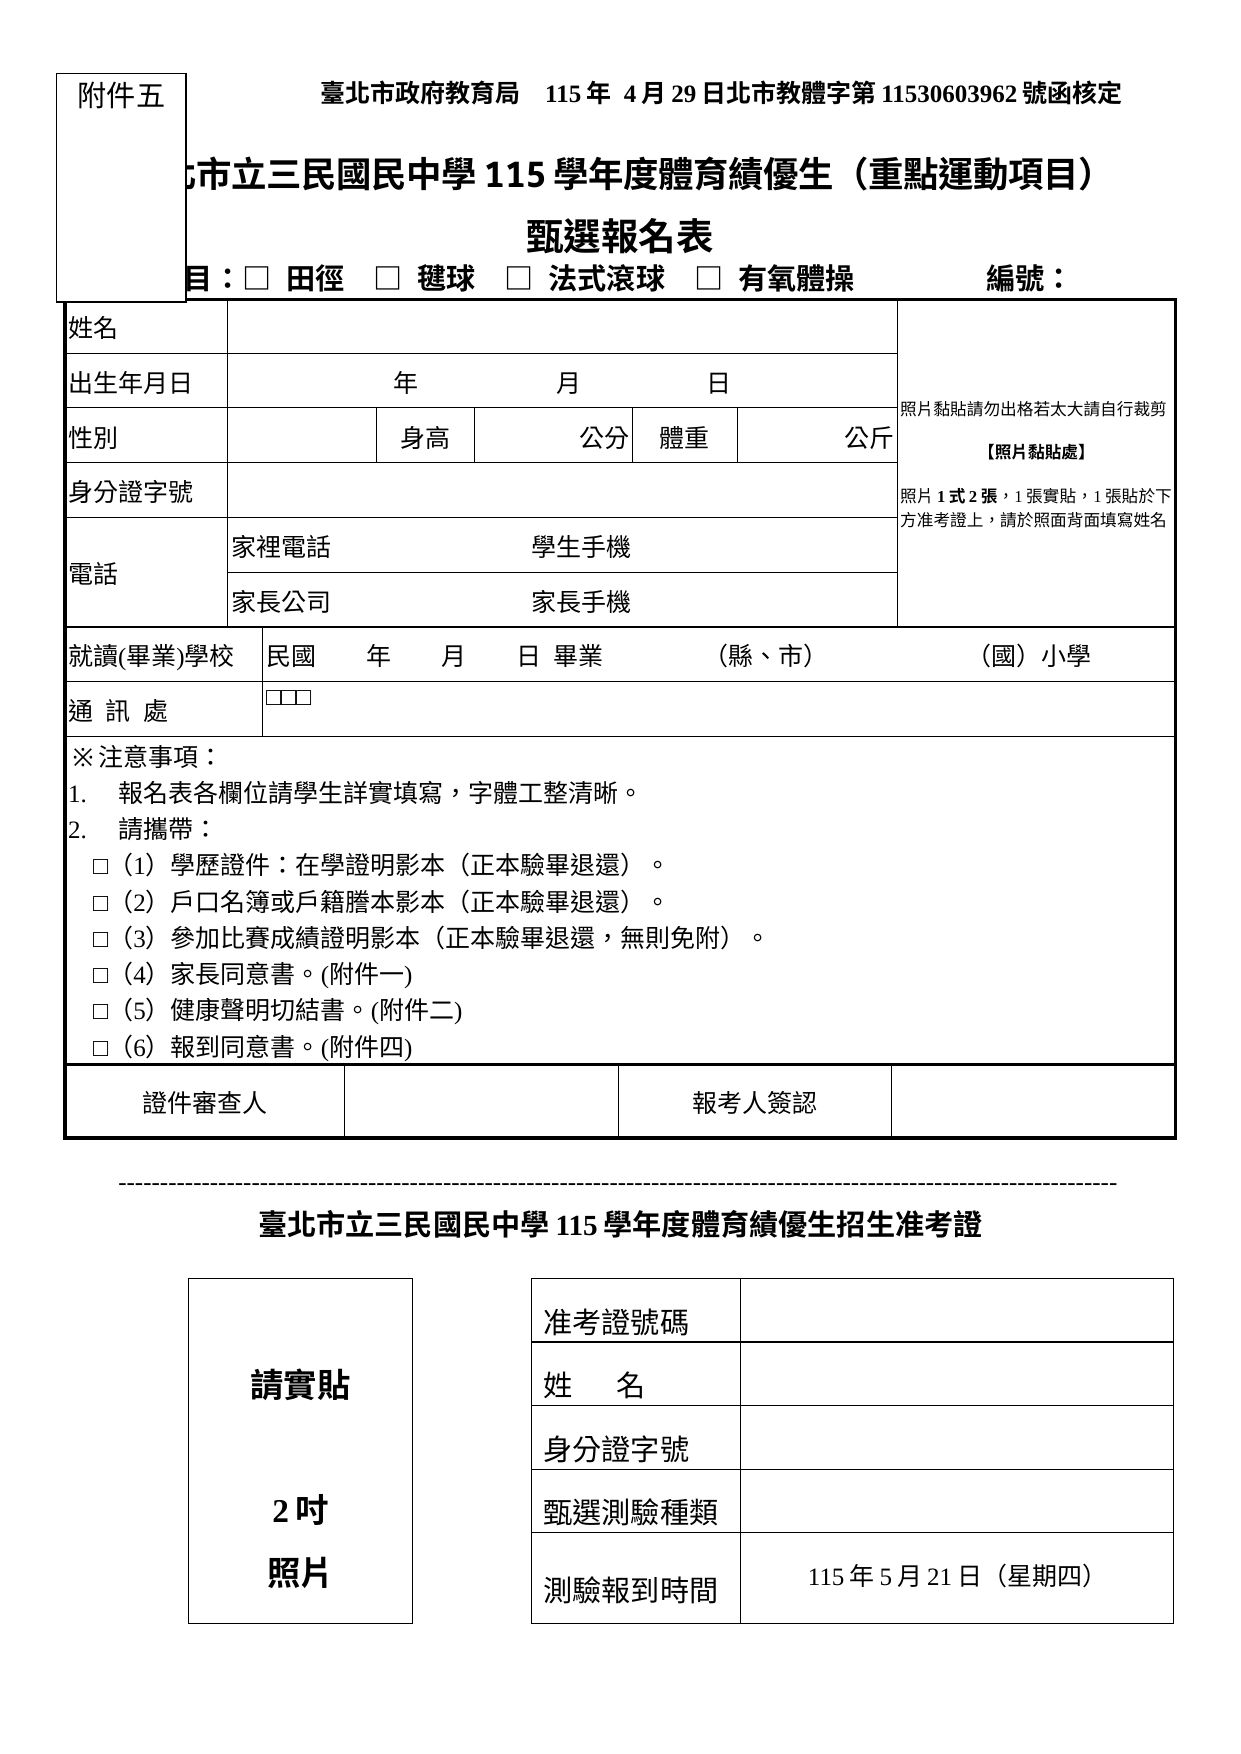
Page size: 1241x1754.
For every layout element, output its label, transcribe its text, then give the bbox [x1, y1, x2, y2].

table_cell 年 月 日 [228, 354, 897, 407]
table_cell 出生年月日 [67, 354, 227, 407]
table_cell 家長公司 家長手機 [228, 573, 897, 626]
table_cell [413, 1532, 531, 1623]
table_cell 性別 [67, 408, 227, 462]
table_cell [741, 1343, 1173, 1405]
table_cell 身分證字號 [67, 463, 227, 517]
table_cell [741, 1470, 1173, 1532]
table_cell 身高 [377, 408, 474, 462]
text 臺北市立三民國民中學115學年度體育績優生招生准考證 [118, 1202, 1122, 1244]
table_cell 甄選測驗種類 [532, 1470, 740, 1532]
table_cell 姓 名 [532, 1343, 740, 1405]
table_cell 通 訊 處 [67, 682, 262, 736]
table_cell [413, 1341, 531, 1405]
table_header 姓名 [67, 301, 227, 352]
table_header 請實貼 2吋 照片 [189, 1279, 412, 1623]
table_cell 電話 [67, 518, 227, 626]
table_cell 家裡電話 學生手機 [228, 518, 897, 572]
table_header [228, 301, 897, 352]
table_cell [345, 1066, 618, 1136]
table_cell 證件審查人 [67, 1066, 344, 1136]
table_header [413, 1278, 531, 1341]
text 臺北市立三民國民中學115學年度體育績優生（重點運動項目） 甄選報名表 [187, 130, 1122, 255]
text 附件五 [72, 82, 170, 113]
table_header [741, 1279, 1173, 1341]
table_cell 報考人簽認 [619, 1066, 891, 1136]
table_cell 公斤 [738, 408, 897, 462]
table_cell 體重 [633, 408, 737, 462]
table_cell [228, 463, 897, 517]
table_cell [741, 1406, 1173, 1468]
table_cell □□□ [263, 682, 1174, 736]
table_cell 115年5月21日（星期四） 上午08時00分前完成報到 [741, 1533, 1173, 1623]
table_cell [413, 1469, 531, 1532]
table_cell 測驗報到時間 [532, 1533, 740, 1623]
table_cell [892, 1066, 1174, 1136]
text 項目：□ 田徑 □ 毽球 □ 法式滾球 □ 有氧體操 編號： [187, 255, 1122, 298]
table_cell [413, 1405, 531, 1468]
text ------------------------------------------------------------------------------------------------------------------------ [118, 1140, 1122, 1202]
table_cell [228, 408, 376, 462]
table_cell 民國 年 月 日 畢業 （縣、市） （國）小學 [263, 628, 1174, 681]
table_header 准考證號碼 [532, 1279, 740, 1341]
table_cell 就讀(畢業)學校 [67, 628, 262, 681]
table_cell ※注意事項： 報名表各欄位請學生詳實填寫，字體工整清晰。 請攜帶： □（1）學歷證件：在學證明影本（正本驗畢退還）。 □（2）戶口名簿或戶籍謄本影本（正本驗畢退還）。 □（3）參加比賽成績證明影本（正本驗畢退還，無則免附）。 □（4）家長同意書。(附件一) □（5）健康聲明切結書。(附件二) □（6）報到同意書。(附件四) [67, 737, 1174, 1063]
table_cell 身分證字號 [532, 1406, 740, 1468]
text 臺北市立三民國民中學115學年度體育績優生（重點運動項目） 甄選報名表 [57, 74, 185, 301]
table_cell 公分 [475, 408, 632, 462]
table_header 照片黏貼請勿出格若太大請自行裁剪 【照片黏貼處】 照片1式2張，1張實貼，1張貼於下方准考證上，請於照面背面填寫姓名 [898, 301, 1174, 626]
